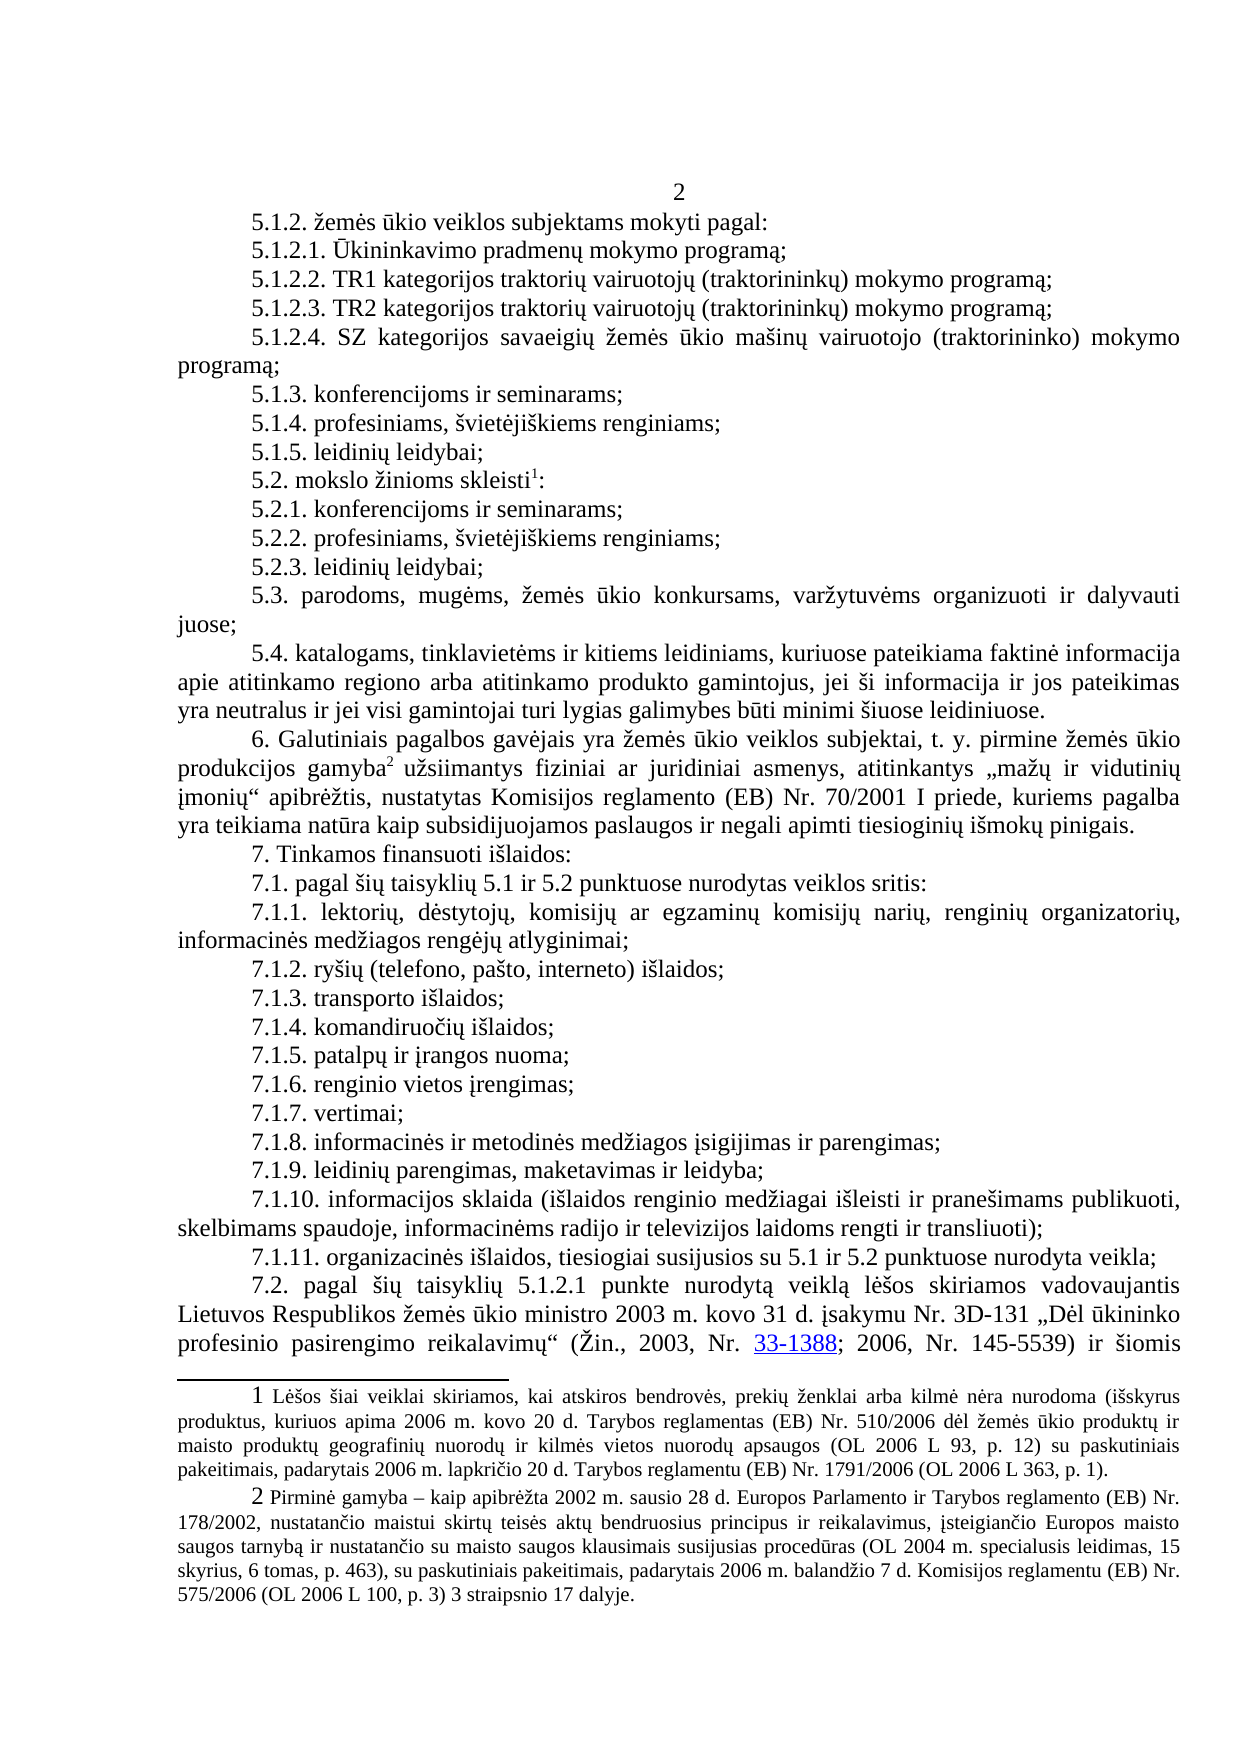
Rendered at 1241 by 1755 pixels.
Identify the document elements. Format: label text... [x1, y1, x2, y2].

text 5.1.2.3. TR2 kategorijos traktorių vairuotojų (traktorininkų) mokymo programą; [177, 293, 1181, 322]
text 7.1. pagal šių taisyklių 5.1 ir 5.2 punktuose nurodytas veiklos sritis: [177, 868, 1181, 897]
text 5.1.2.4. SZ kategorijos savaeigių žemės ūkio mašinų vairuotojo (traktorininko) mokymo programą; [177, 322, 1181, 379]
text 7.1.10. informacijos sklaida (išlaidos renginio medžiagai išleisti ir pranešimams publikuoti, skelbimams spaudoje, informacinėms radijo ir televizijos laidoms rengti ir transliuoti); [177, 1184, 1181, 1242]
text Pirminė gamyba – kaip apibrėžta 2002 m. sausio 28 d. Europos Parlamento ir Tarybos reglamento (EB) Nr. 178/2002, nustatančio maistui skirtų teisės aktų bendruosius principus ir reikalavimus, įsteigiančio Europos maisto saugos tarnybą ir nustatančio su maisto saugos klausimais susijusias procedūras (OL 2004 m. specialusis leidimas, 15 skyrius, 6 tomas, p. 463), su paskutiniais pakeitimais, padarytais 2006 m. balandžio 7 d. Komisijos reglamentu (EB) Nr. 575/2006 (OL 2006 L 100, p. 3) 3 straipsnio 17 dalyje. [177, 1481, 1181, 1606]
text 7.1.2. ryšių (telefono, pašto, interneto) išlaidos; [177, 954, 1181, 983]
text Lėšos šiai veiklai skiriamos, kai atskiros bendrovės, prekių ženklai arba kilmė nėra nurodoma (išskyrus produktus, kuriuos apima 2006 m. kovo 20 d. Tarybos reglamentas (EB) Nr. 510/2006 dėl žemės ūkio produktų ir maisto produktų geografinių nuorodų ir kilmės vietos nuorodų apsaugos (OL 2006 L 93, p. 12) su paskutiniais pakeitimais, padarytais 2006 m. lapkričio 20 d. Tarybos reglamentu (EB) Nr. 1791/2006 (OL 2006 L 363, p. 1). [177, 1381, 1181, 1481]
text 5.1.2.1. Ūkininkavimo pradmenų mokymo programą; [177, 235, 1181, 264]
text 7.1.6. renginio vietos įrengimas; [177, 1069, 1181, 1098]
text 7.1.9. leidinių parengimas, maketavimas ir leidyba; [177, 1155, 1181, 1184]
text 7.1.1. lektorių, dėstytojų, komisijų ar egzaminų komisijų narių, renginių organizatorių, informacinės medžiagos rengėjų atlyginimai; [177, 897, 1181, 954]
text 5.2. mokslo žinioms skleisti: [177, 465, 1181, 494]
text 7.1.7. vertimai; [177, 1098, 1181, 1127]
text 5.1.2. žemės ūkio veiklos subjektams mokyti pagal: [177, 207, 1181, 235]
text 7. Tinkamos finansuoti išlaidos: [177, 839, 1181, 868]
text 5.4. katalogams, tinklavietėms ir kitiems leidiniams, kuriuose pateikiama faktinė informacija apie atitinkamo regiono arba atitinkamo produkto gamintojus, jei ši informacija ir jos pateikimas yra neutralus ir jei visi gamintojai turi lygias galimybes būti minimi šiuose leidiniuose. [177, 638, 1181, 724]
text 7.1.8. informacinės ir metodinės medžiagos įsigijimas ir parengimas; [177, 1127, 1181, 1155]
text 6. Galutiniais pagalbos gavėjais yra žemės ūkio veiklos subjektai, t. y. pirmine žemės ūkio produkcijos gamyba užsiimantys fiziniai ar juridiniai asmenys, atitinkantys „mažų ir vidutinių įmonių“ apibrėžtis, nustatytas Komisijos reglamento (EB) Nr. 70/2001 I priede, kuriems pagalba yra teikiama natūra kaip subsidijuojamos paslaugos ir negali apimti tiesioginių išmokų pinigais. [177, 724, 1181, 839]
text 7.2. pagal šių taisyklių 5.1.2.1 punkte nurodytą veiklą lėšos skiriamos vadovaujantis Lietuvos Respublikos žemės ūkio ministro 2003 m. kovo 31 d. įsakymu Nr. 3D-131 „Dėl ūkininko profesinio pasirengimo reikalavimų“ (Žin., 2003, Nr. 33-1388; 2006, Nr. 145-5539) ir šiomis [177, 1270, 1181, 1357]
text 5.2.1. konferencijoms ir seminarams; [177, 494, 1181, 523]
text 7.1.11. organizacinės išlaidos, tiesiogiai susijusios su 5.1 ir 5.2 punktuose nurodyta veikla; [177, 1242, 1181, 1270]
text 5.2.2. profesiniams, švietėjiškiems renginiams; [177, 523, 1181, 552]
text 5.3. parodoms, mugėms, žemės ūkio konkursams, varžytuvėms organizuoti ir dalyvauti juose; [177, 580, 1181, 638]
text 7.1.4. komandiruočių išlaidos; [177, 1012, 1181, 1040]
text 5.1.5. leidinių leidybai; [177, 437, 1181, 465]
text 5.2.3. leidinių leidybai; [177, 552, 1181, 580]
text 5.1.3. konferencijoms ir seminarams; [177, 379, 1181, 408]
text 5.1.2.2. TR1 kategorijos traktorių vairuotojų (traktorininkų) mokymo programą; [177, 264, 1181, 293]
text 7.1.5. patalpų ir įrangos nuoma; [177, 1040, 1181, 1069]
text 7.1.3. transporto išlaidos; [177, 983, 1181, 1012]
text 5.1.4. profesiniams, švietėjiškiems renginiams; [177, 408, 1181, 437]
